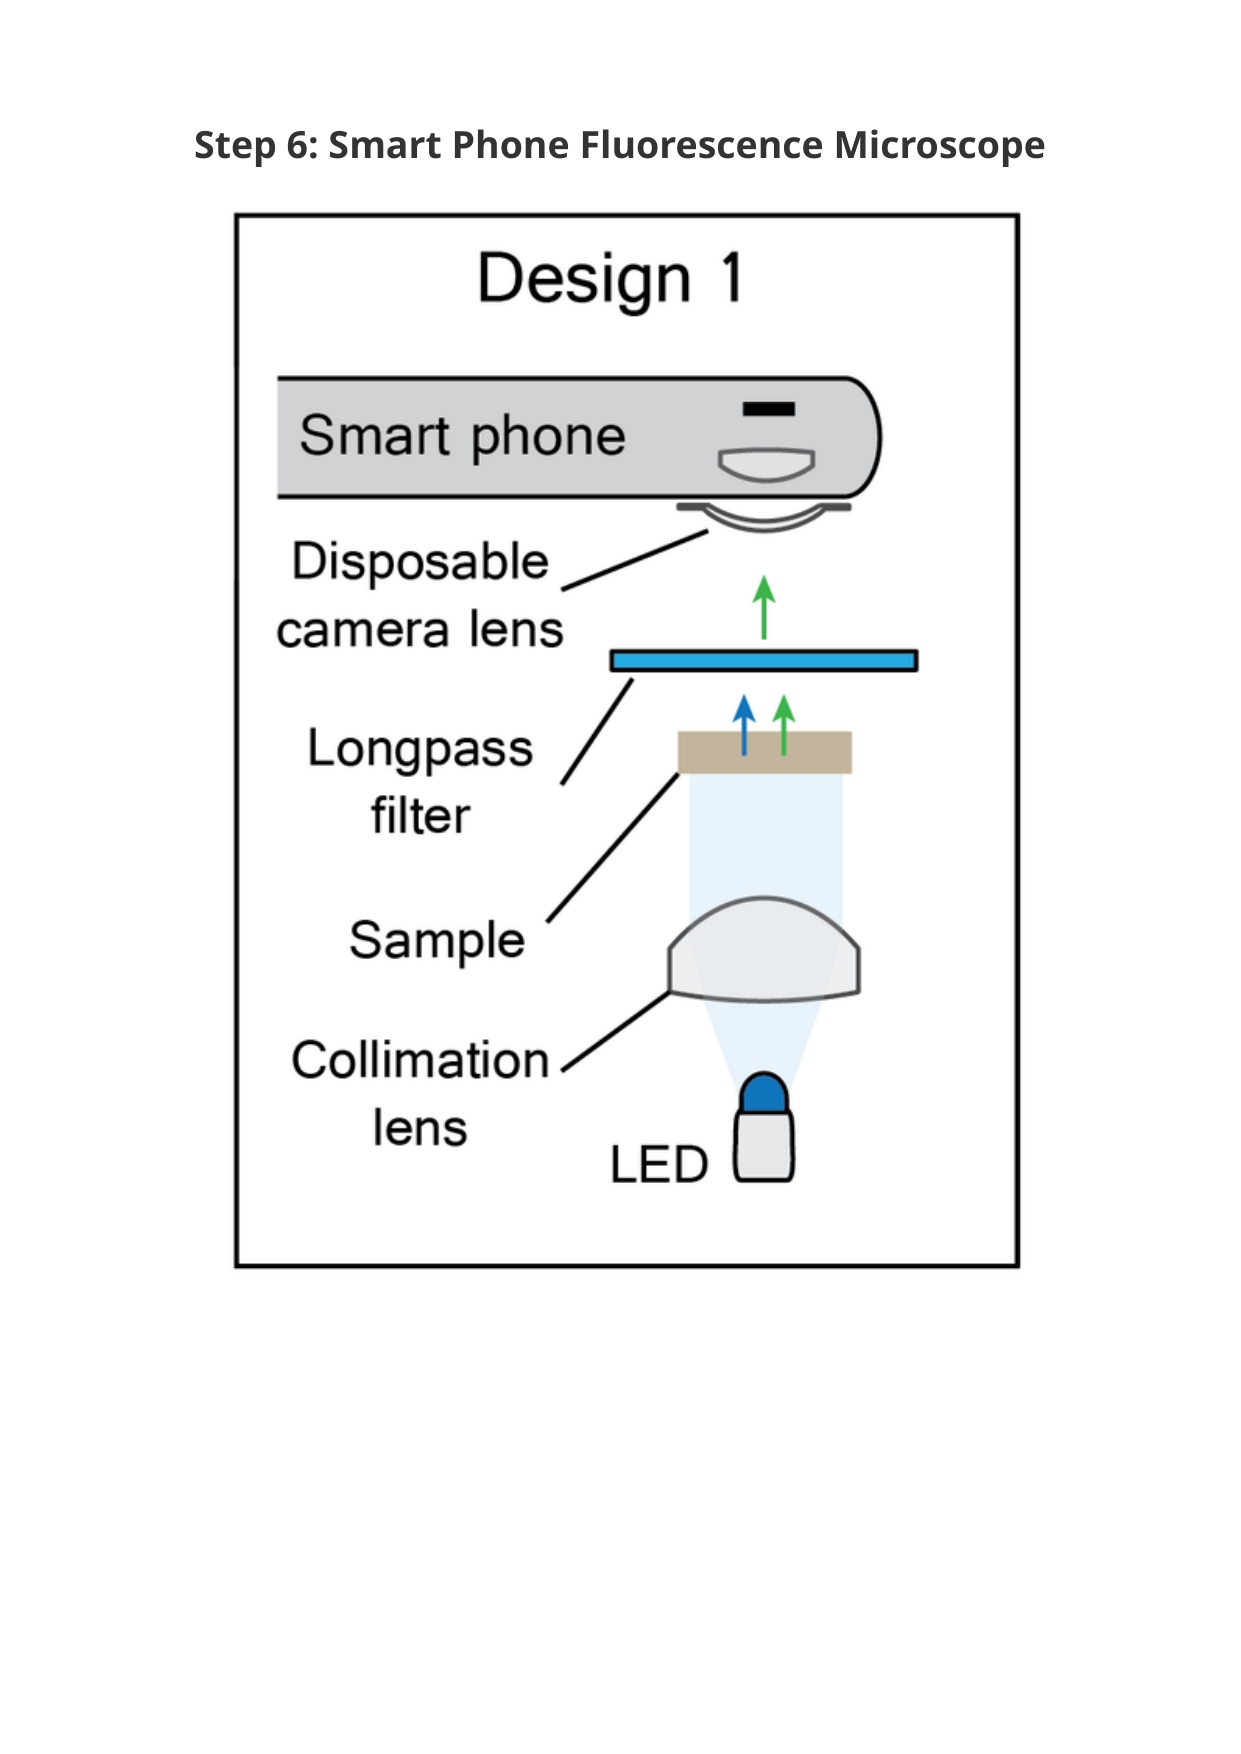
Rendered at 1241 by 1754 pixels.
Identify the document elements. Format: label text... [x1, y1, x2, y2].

subtitle Step 6: Smart Phone Fluorescence Microscope [118, 118, 1122, 169]
picture [207, 192, 1033, 1281]
